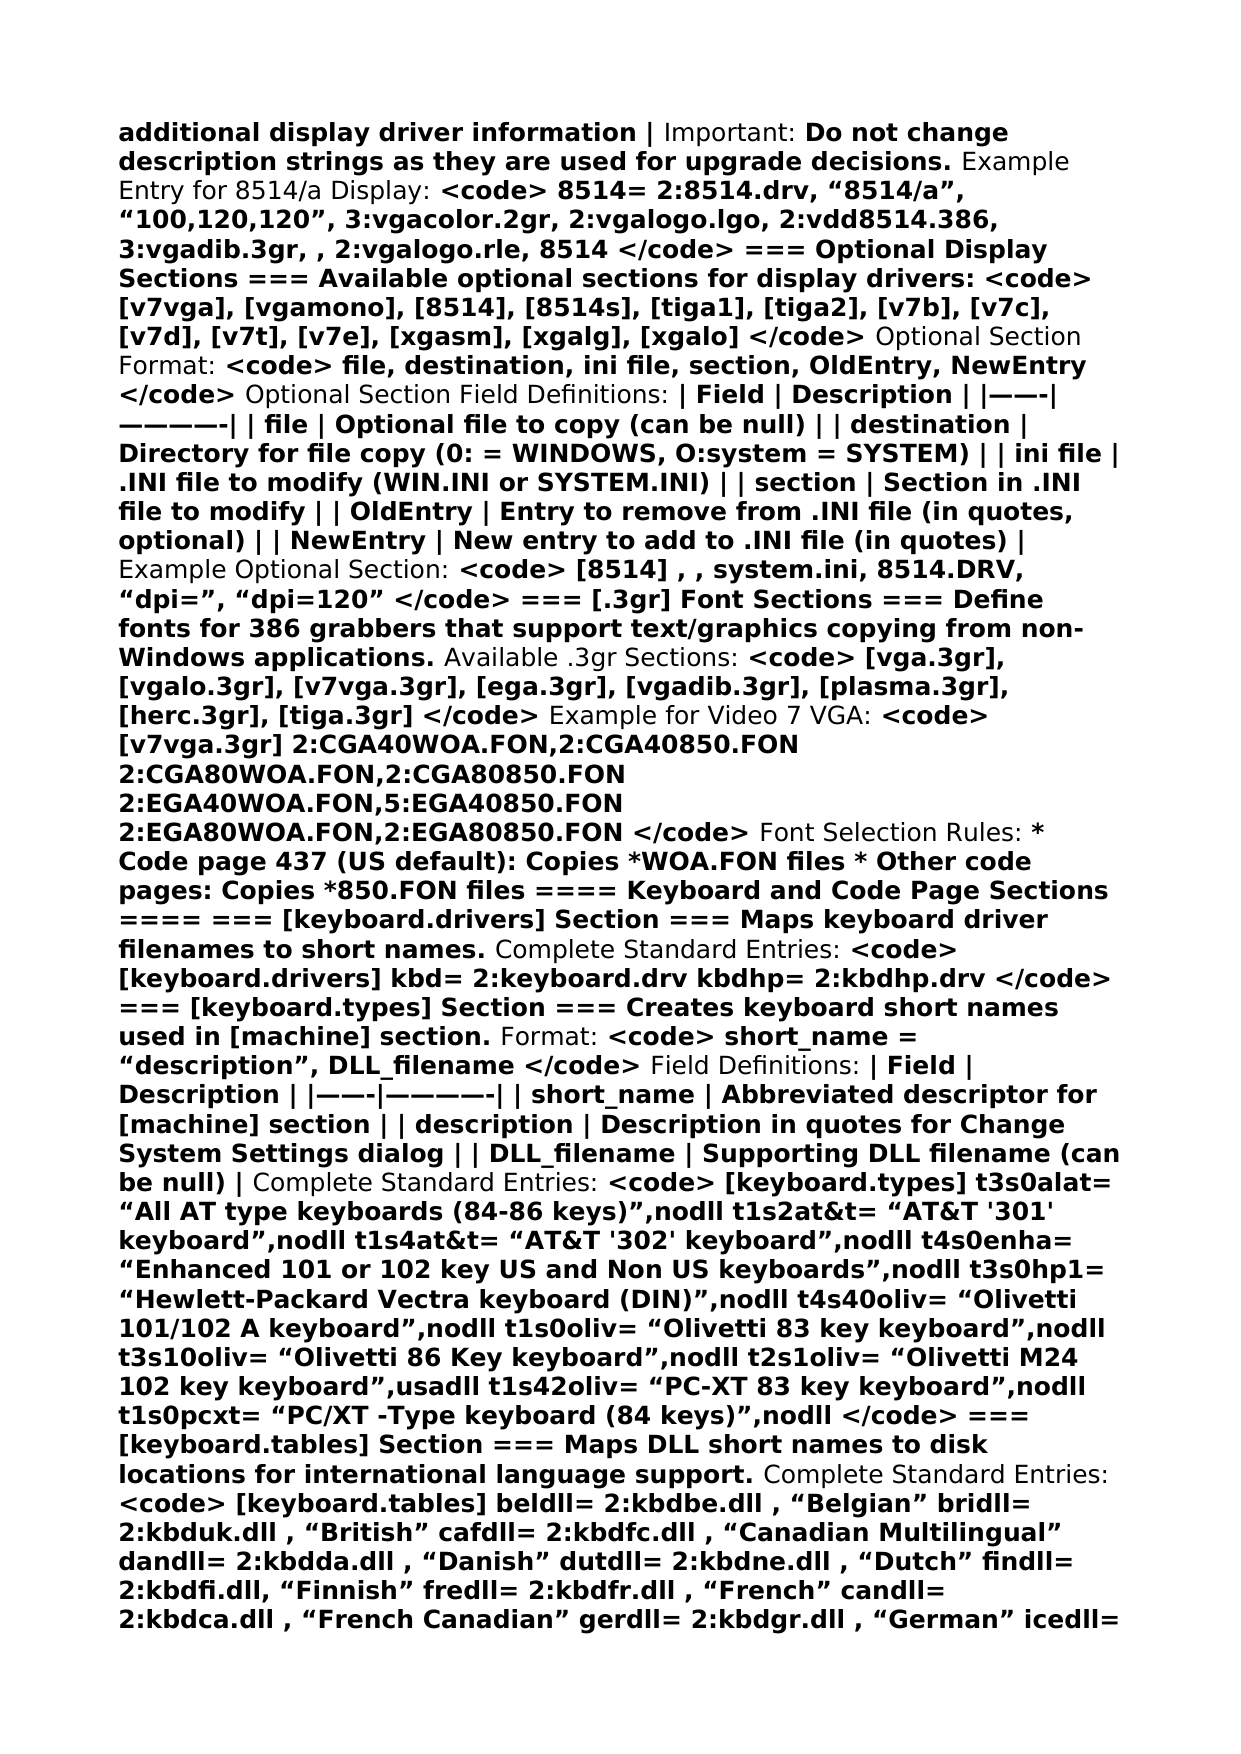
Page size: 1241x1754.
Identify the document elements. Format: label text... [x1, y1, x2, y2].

text additional display driver information | Important: Do not change description strings as they are used for upgrade decisions. Example Entry for 8514/a Display: <code> 8514= 2:8514.drv, “8514/a”, “100,120,120”, 3:vgacolor.2gr, 2:vgalogo.lgo, 2:vdd8514.386, 3:vgadib.3gr, , 2:vgalogo.rle, 8514 </code> === Optional Display Sections === Available optional sections for display drivers: <code> [v7vga], [vgamono], [8514], [8514s], [tiga1], [tiga2], [v7b], [v7c], [v7d], [v7t], [v7e], [xgasm], [xgalg], [xgalo] </code> Optional Section Format: <code> file, destination, ini file, section, OldEntry, NewEntry </code> Optional Section Field Definitions: | Field | Description | |——-|————-| | file | Optional file to copy (can be null) | | destination | Directory for file copy (0: = WINDOWS, O:system = SYSTEM) | | ini file | .INI file to modify (WIN.INI or SYSTEM.INI) | | section | Section in .INI file to modify | | OldEntry | Entry to remove from .INI file (in quotes, optional) | | NewEntry | New entry to add to .INI file (in quotes) | Example Optional Section: <code> [8514] , , system.ini, 8514.DRV, “dpi=”, “dpi=120” </code> === [.3gr] Font Sections === Define fonts for 386 grabbers that support text/graphics copying from non-Windows applications. Available .3gr Sections: <code> [vga.3gr], [vgalo.3gr], [v7vga.3gr], [ega.3gr], [vgadib.3gr], [plasma.3gr], [herc.3gr], [tiga.3gr] </code> Example for Video 7 VGA: <code> [v7vga.3gr] 2:CGA40WOA.FON,2:CGA40850.FON 2:CGA80WOA.FON,2:CGA80850.FON 2:EGA40WOA.FON,5:EGA40850.FON 2:EGA80WOA.FON,2:EGA80850.FON </code> Font Selection Rules: * Code page 437 (US default): Copies *WOA.FON files * Other code pages: Copies *850.FON files ==== Keyboard and Code Page Sections ==== === [keyboard.drivers] Section === Maps keyboard driver filenames to short names. Complete Standard Entries: <code> [keyboard.drivers] kbd= 2:keyboard.drv kbdhp= 2:kbdhp.drv </code> === [keyboard.types] Section === Creates keyboard short names used in [machine] section. Format: <code> short_name = “description”, DLL_filename </code> Field Definitions: | Field | Description | |——-|————-| | short_name | Abbreviated descriptor for [machine] section | | description | Description in quotes for Change System Settings dialog | | DLL_filename | Supporting DLL filename (can be null) | Complete Standard Entries: <code> [keyboard.types] t3s0alat= “All AT type keyboards (84-86 keys)”,nodll t1s2at&t= “AT&T '301' keyboard”,nodll t1s4at&t= “AT&T '302' keyboard”,nodll t4s0enha= “Enhanced 101 or 102 key US and Non US keyboards”,nodll t3s0hp1= “Hewlett-Packard Vectra keyboard (DIN)”,nodll t4s40oliv= “Olivetti 101/102 A keyboard”,nodll t1s0oliv= “Olivetti 83 key keyboard”,nodll t3s10oliv= “Olivetti 86 Key keyboard”,nodll t2s1oliv= “Olivetti M24 102 key keyboard”,usadll t1s42oliv= “PC-XT 83 key keyboard”,nodll t1s0pcxt= “PC/XT -Type keyboard (84 keys)”,nodll </code> === [keyboard.tables] Section === Maps DLL short names to disk locations for international language support. Complete Standard Entries: <code> [keyboard.tables] beldll= 2:kbdbe.dll , “Belgian” bridll= 2:kbduk.dll , “British” cafdll= 2:kbdfc.dll , “Canadian Multilingual” dandll= 2:kbdda.dll , “Danish” dutdll= 2:kbdne.dll , “Dutch” findll= 2:kbdfi.dll, “Finnish” fredll= 2:kbdfr.dll , “French” candll= 2:kbdca.dll , “French Canadian” gerdll= 2:kbdgr.dll , “German” icedll= [118, 118, 1122, 1635]
